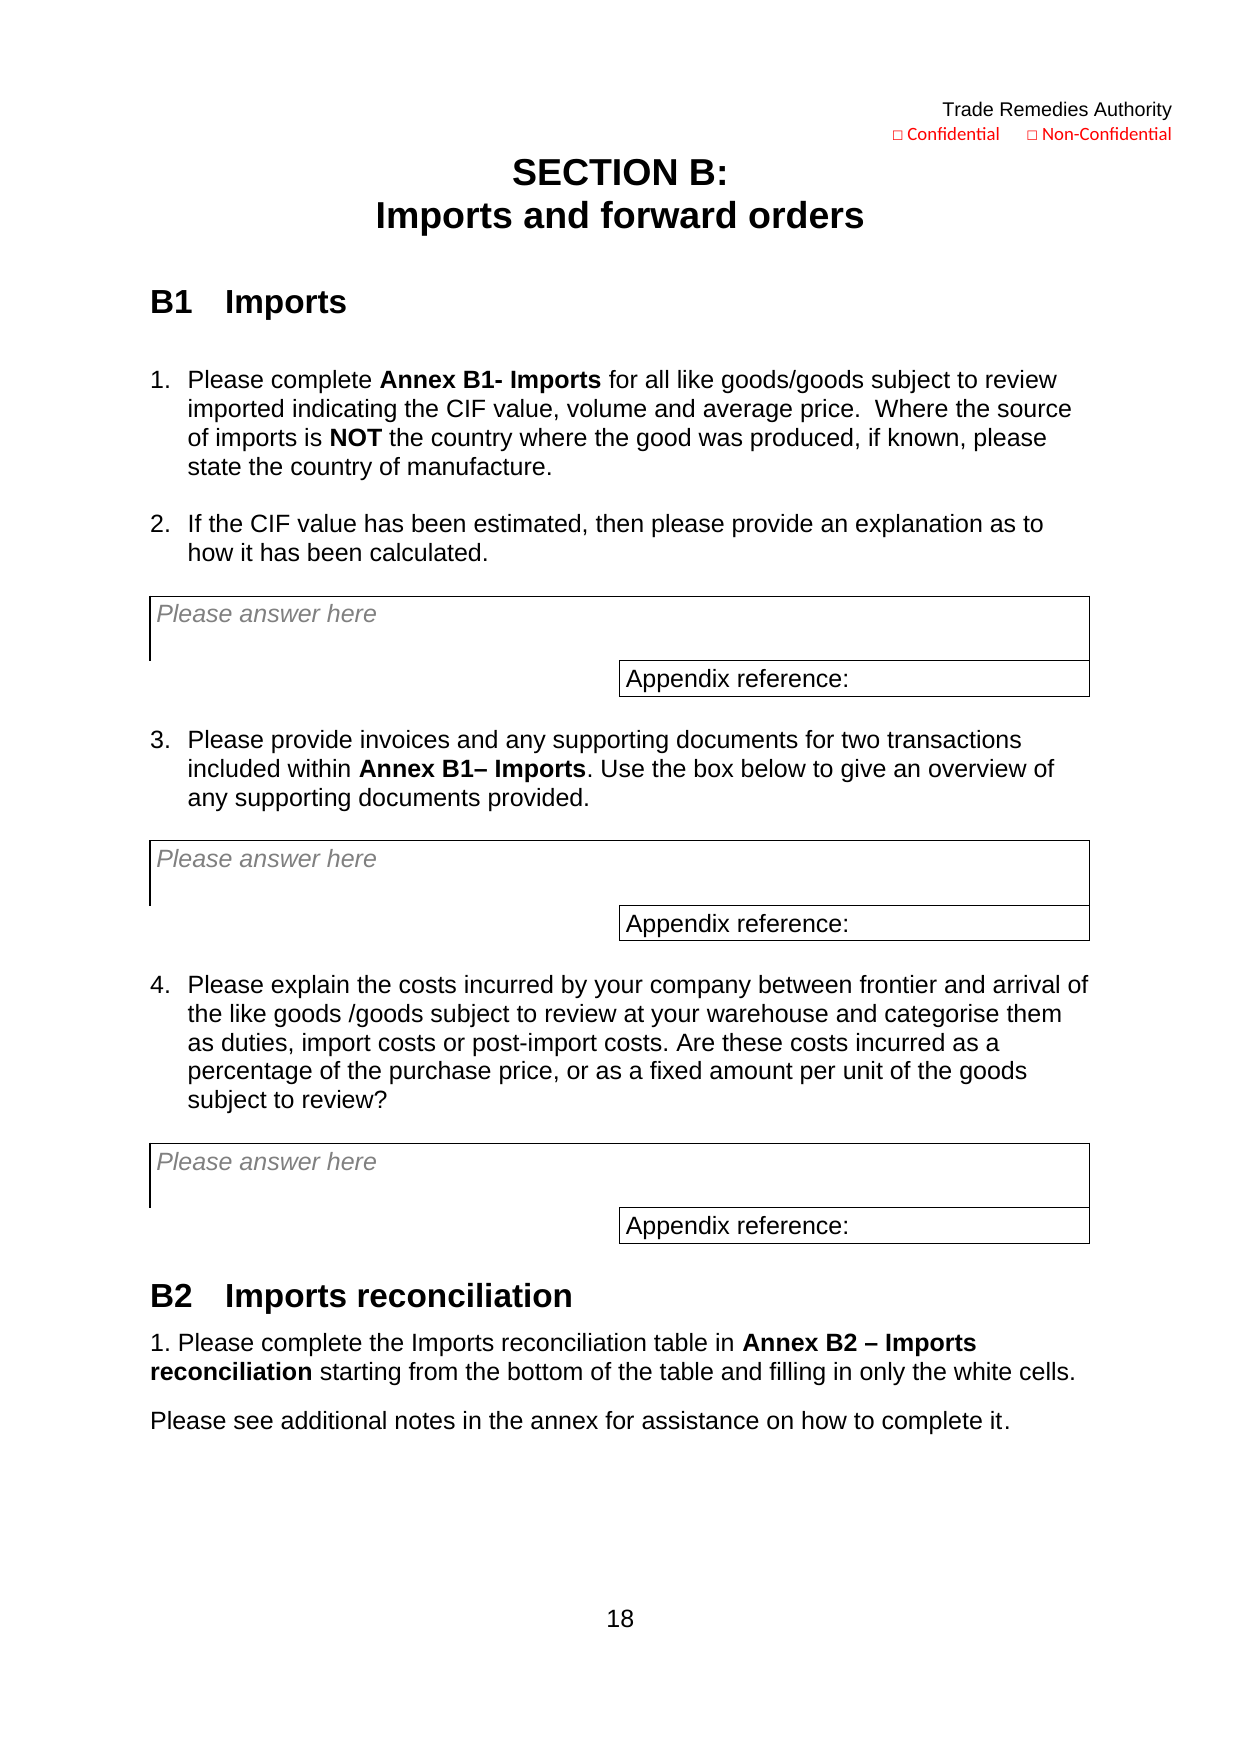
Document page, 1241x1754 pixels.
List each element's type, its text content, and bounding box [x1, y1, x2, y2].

list Please explain the costs incurred by your company between frontier and arrival of the like goods /goods subject to review at your warehouse and categorise them as duties, import costs or post-import costs. Are these costs incurred as a percentage of the purchase price, or as a fixed amount per unit of the goods subject to review? [150, 970, 1090, 1114]
table_cell Appendix reference: [620, 906, 1089, 940]
subtitle B1 Imports [150, 282, 1090, 320]
subtitle SECTION B: Imports and forward orders [150, 150, 1090, 236]
table_cell [150, 661, 619, 696]
text 1. Please complete the Imports reconciliation table in Annex B2 – Imports reconciliation starting from the bottom of the table and filling in only the white cells. [150, 1328, 1090, 1386]
table_cell Appendix reference: [620, 1208, 1089, 1243]
list Please provide invoices and any supporting documents for two transactions included within Annex B1– Imports. Use the box below to give an overview of any supporting documents provided. [150, 725, 1090, 812]
table_header Please answer here [151, 841, 1089, 905]
text Please see additional notes in the annex for assistance on how to complete it. [150, 1406, 1090, 1435]
table_cell Appendix reference: [620, 661, 1089, 696]
subtitle B2 Imports reconciliation [150, 1277, 1090, 1315]
table_header Please answer here [151, 1144, 1089, 1207]
table_header Please answer here [151, 597, 1089, 660]
table_cell [150, 1208, 619, 1243]
list Please complete Annex B1- Imports for all like goods/goods subject to review imported indicating the CIF value, volume and average price. Where the source of imports is NOT the country where the good was produced, if known, please state the country of manufacture. [150, 366, 1090, 481]
table_cell [150, 906, 619, 940]
list If the CIF value has been estimated, then please provide an explanation as to how it has been calculated. [150, 509, 1090, 567]
